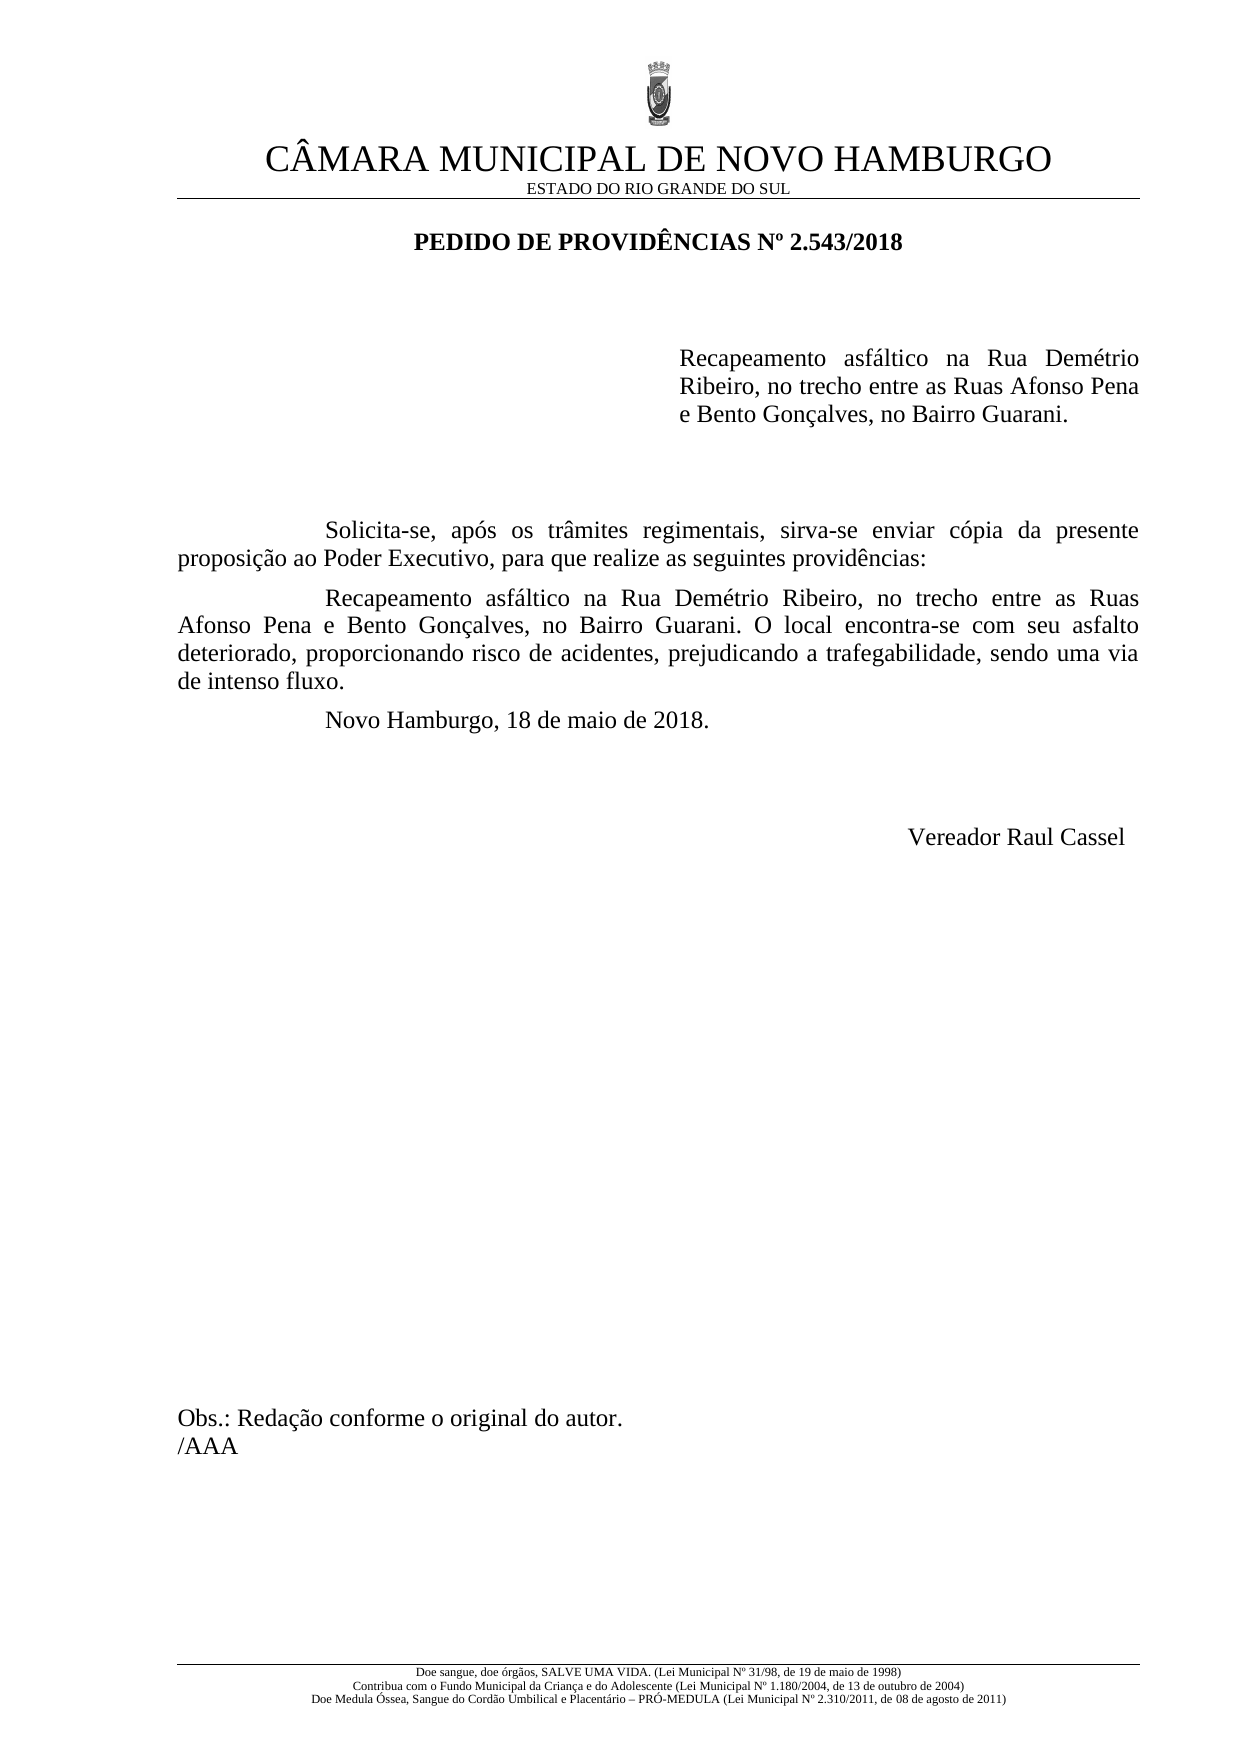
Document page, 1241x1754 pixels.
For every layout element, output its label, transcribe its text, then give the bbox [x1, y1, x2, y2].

text /AAA [177, 1432, 1140, 1460]
text Vereador Raul Cassel [768, 823, 1140, 850]
text PEDIDO DE PROVIDÊNCIAS Nº 2.543/2018 [177, 228, 1140, 256]
text Novo Hamburgo, 18 de maio de 2018. [177, 706, 1140, 734]
text Recapeamento asfáltico na Rua Demétrio Ribeiro, no trecho entre as Ruas Afonso Pena e Bento Gonçalves, no Bairro Guarani. O local encontra-se com seu asfalto deteriorado, proporcionando risco de acidentes, prejudicando a trafegabilidade, sendo uma via de intenso fluxo. [177, 584, 1140, 694]
text Solicita-se, após os trâmites regimentais, sirva-se enviar cópia da presente proposição ao Poder Executivo, para que realize as seguintes providências: [177, 516, 1140, 572]
text Obs.: Redação conforme o original do autor. [177, 1404, 1140, 1432]
text Recapeamento asfáltico na Rua Demétrio Ribeiro, no trecho entre as Ruas Afonso Pena e Bento Gonçalves, no Bairro Guarani. [679, 344, 1140, 428]
